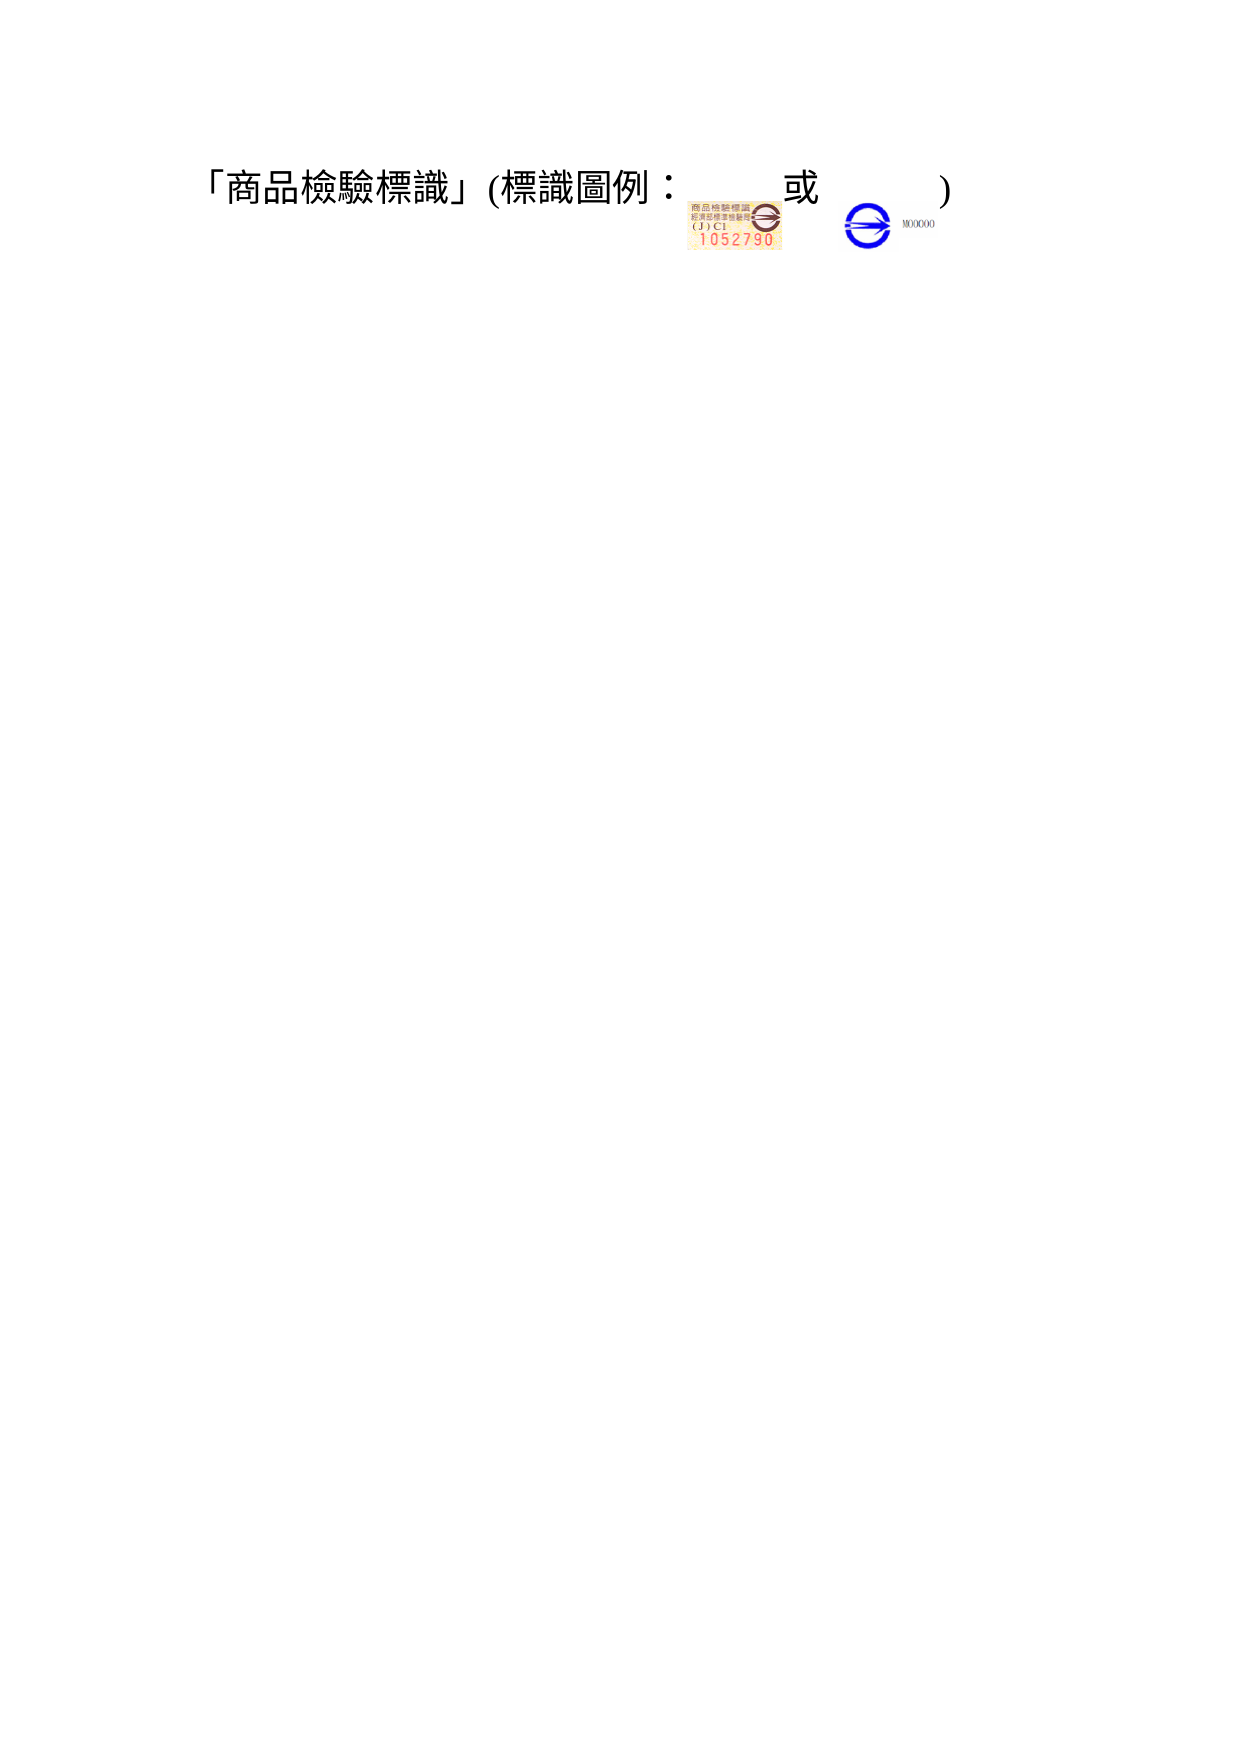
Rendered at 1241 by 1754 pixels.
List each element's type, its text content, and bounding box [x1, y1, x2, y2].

text 「商品檢驗標識」(標識圖例：或 ) [187, 158, 1053, 252]
